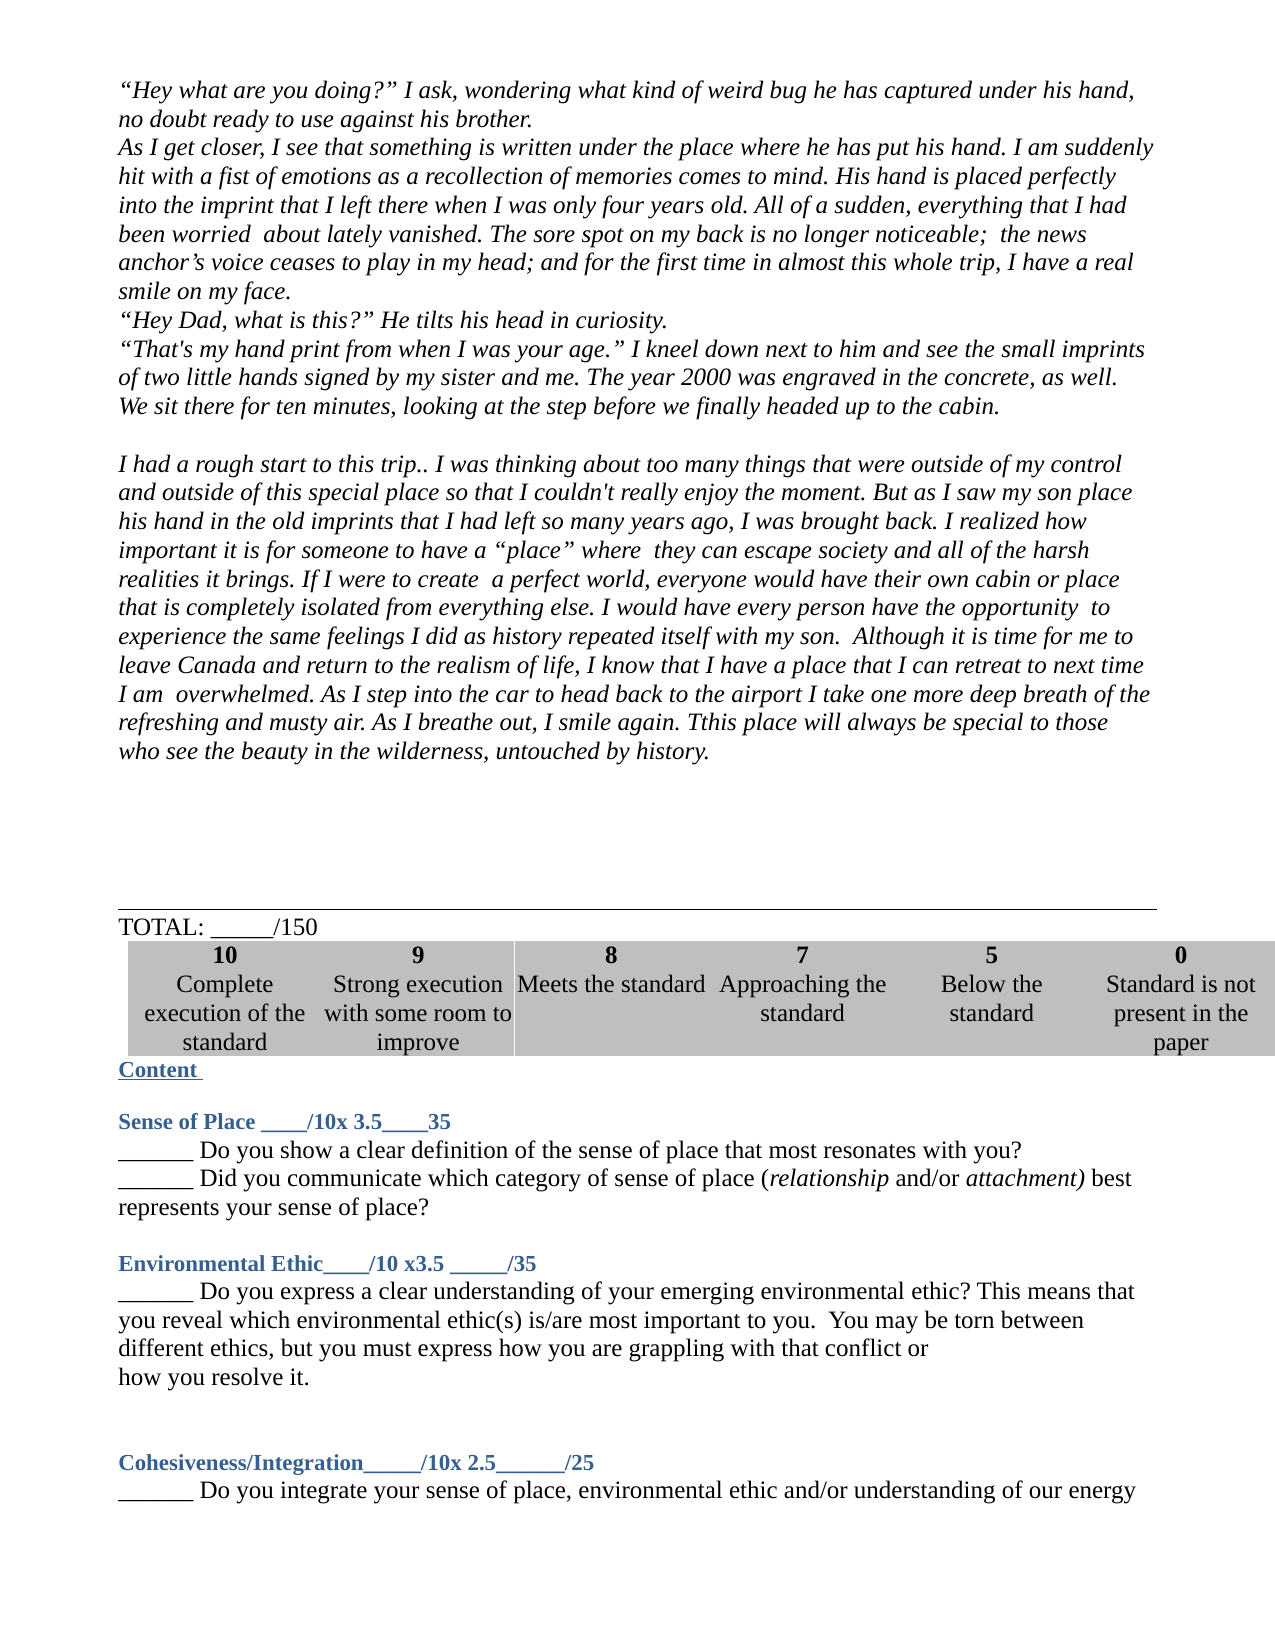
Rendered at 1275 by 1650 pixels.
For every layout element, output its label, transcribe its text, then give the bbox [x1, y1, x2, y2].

subtitle Cohesiveness/Integration_____/10x 2.5______/25 [118, 1448, 1157, 1475]
text ______ Do you integrate your sense of place, environmental ethic and/or understanding of our energy [118, 1475, 1157, 1504]
subtitle Environmental Ethic____/10 x3.5 _____/35 [118, 1250, 1157, 1276]
text “Hey Dad, what is this?” He tilts his head in curiosity. [118, 305, 1157, 334]
table_header 8 Meets the standard [515, 941, 708, 1056]
text “That's my hand print from when I was your age.” I kneel down next to him and see the small imprints of two little hands signed by my sister and me. The year 2000 was engraved in the concrete, as well. [118, 334, 1157, 391]
text TOTAL: _____/150 [118, 910, 1157, 941]
text We sit there for ten minutes, looking at the step before we finally headed up to the cabin. [118, 391, 1157, 420]
text ______ Did you communicate which category of sense of place (relationship and/or attachment) best represents your sense of place? [118, 1163, 1157, 1250]
table_header 5 Below the standard [897, 941, 1086, 1056]
text “Hey what are you doing?” I ask, wondering what kind of weird bug he has captured under his hand, no doubt ready to use against his brother. [118, 75, 1157, 132]
text ______ Do you express a clear understanding of your emerging environmental ethic? This means that you reveal which environmental ethic(s) is/are most important to you. You may be torn between different ethics, but you must express how you are grappling with that conflict or how you resolve it. [118, 1276, 1157, 1448]
table_header 0 Standard is not present in the paper [1086, 941, 1275, 1056]
text I had a rough start to this trip.. I was thinking about too many things that were outside of my control and outside of this special place so that I couldn't really enjoy the moment. But as I saw my son place his hand in the old imprints that I had left so many years ago, I was brought back. I realized how important it is for someone to have a “place” where they can escape society and all of the harsh realities it brings. If I were to create a perfect world, everyone would have their own cabin or place that is completely isolated from everything else. I would have every person have the opportunity to experience the same feelings I did as history repeated itself with my son. Although it is time for me to leave Canada and return to the realism of life, I know that I have a place that I can retreat to next time I am overwhelmed. As I step into the car to head back to the airport I take one more deep breath of the refreshing and musty air. As I breathe out, I smile again. Tthis place will always be special to those who see the beauty in the wilderness, untouched by history. [118, 449, 1157, 765]
table_header 9 Strong execution with some room to improve [321, 941, 514, 1056]
subtitle Content Sense of Place ____/10x 3.5____35 [118, 1056, 1157, 1135]
table_header 7 Approaching the standard [708, 941, 897, 1056]
text As I get closer, I see that something is written under the place where he has put his hand. I am suddenly hit with a fist of emotions as a recollection of memories comes to mind. His hand is placed perfectly into the imprint that I left there when I was only four years old. All of a sudden, everything that I had been worried about lately vanished. The sore spot on my back is no longer noticeable; the news anchor’s voice ceases to play in my head; and for the first time in almost this whole trip, I have a real smile on my face. [118, 132, 1157, 305]
text ______ Do you show a clear definition of the sense of place that most resonates with you? [118, 1135, 1157, 1163]
table_header 10 Complete execution of the standard [128, 941, 321, 1056]
